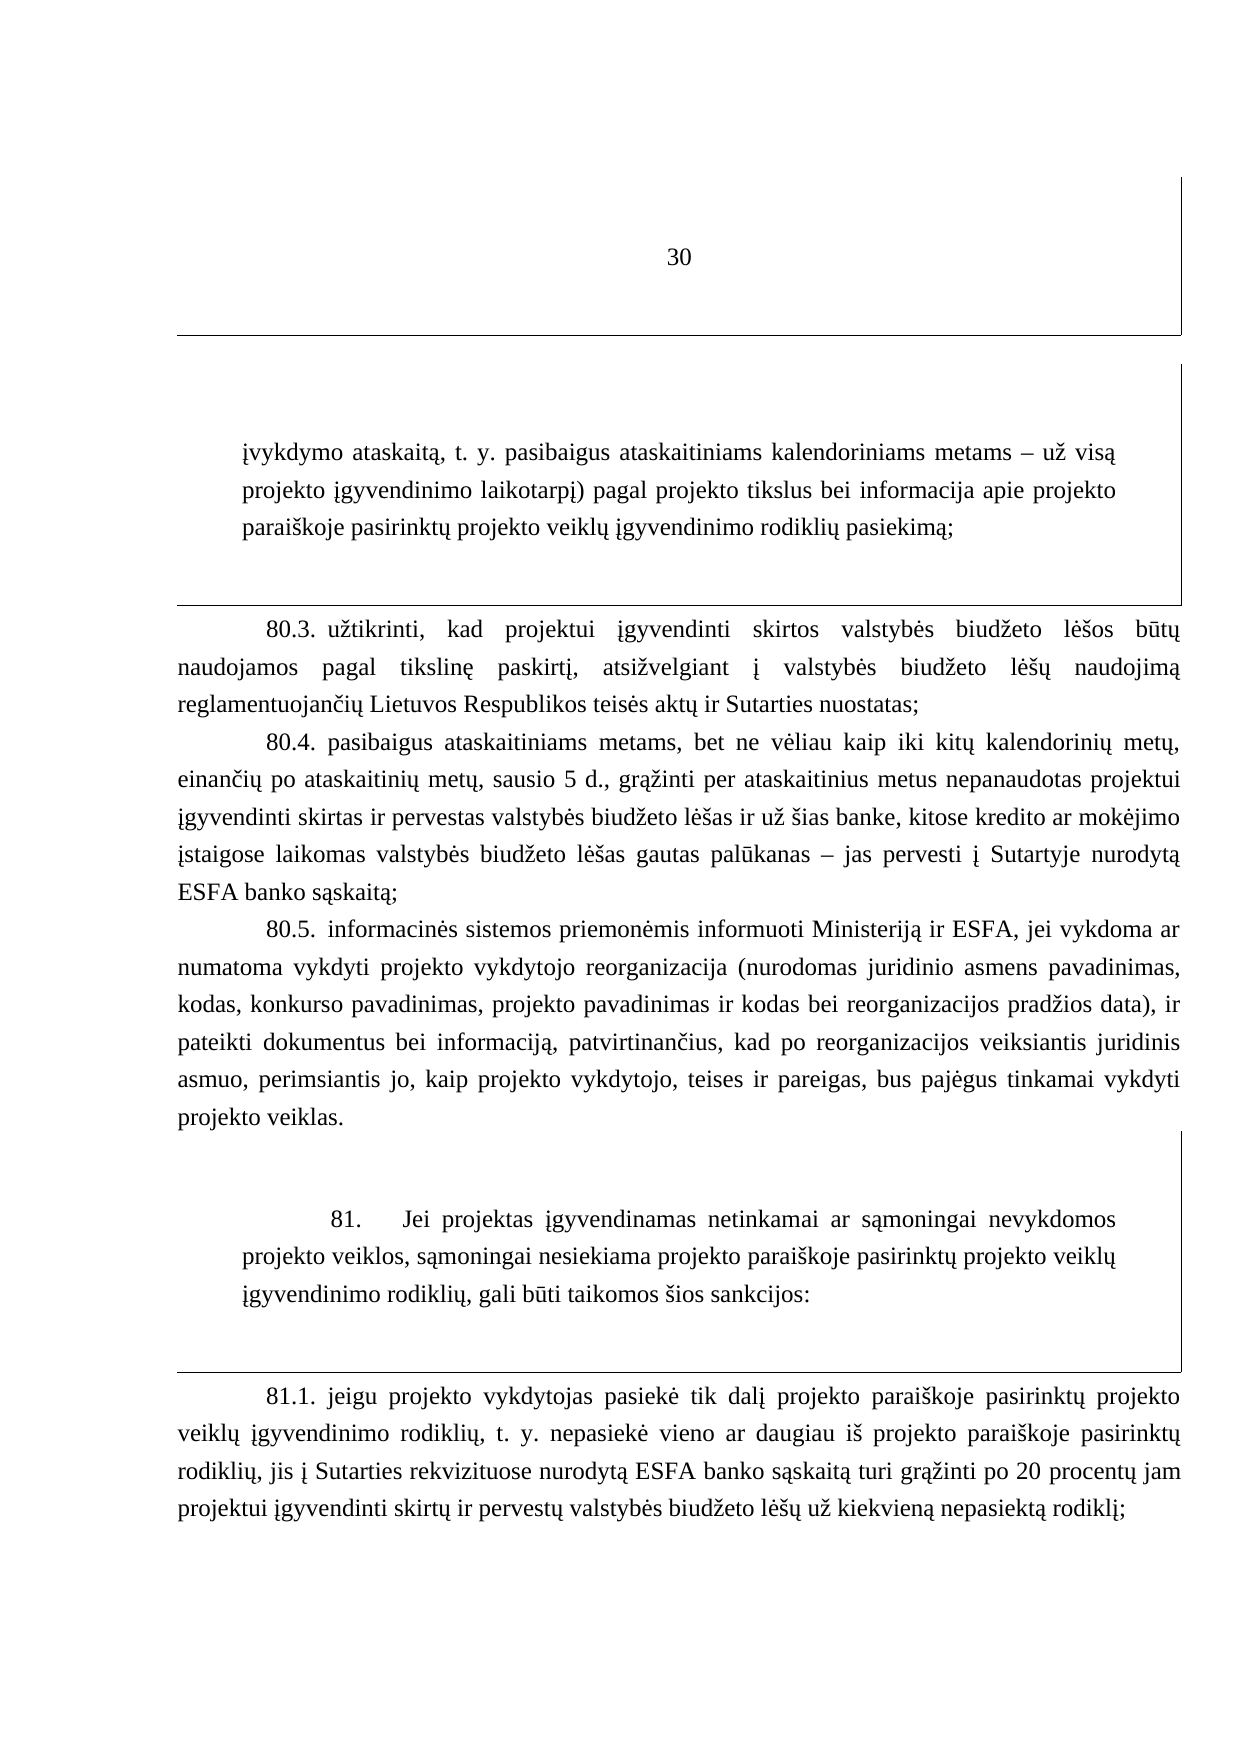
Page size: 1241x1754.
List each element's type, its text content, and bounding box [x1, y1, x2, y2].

text 80.3. užtikrinti, kad projektui įgyvendinti skirtos valstybės biudžeto lėšos būtų naudojamos pagal tikslinę paskirtį, atsižvelgiant į valstybės biudžeto lėšų naudojimą reglamentuojančių Lietuvos Respublikos teisės aktų ir Sutarties nuostatas; [177, 606, 1181, 718]
text įvykdymo ataskaitą, t. y. pasibaigus ataskaitiniams kalendoriniams metams – už visą projekto įgyvendinimo laikotarpį) pagal projekto tikslus bei informacija apie projekto paraiškoje pasirinktų projekto veiklų įgyvendinimo rodiklių pasiekimą; [177, 364, 1181, 605]
text 80.4. pasibaigus ataskaitiniams metams, bet ne vėliau kaip iki kitų kalendorinių metų, einančių po ataskaitinių metų, sausio 5 d., grąžinti per ataskaitinius metus nepanaudotas projektui įgyvendinti skirtas ir pervestas valstybės biudžeto lėšas ir už šias banke, kitose kredito ar mokėjimo įstaigose laikomas valstybės biudžeto lėšas gautas palūkanas – jas pervesti į Sutartyje nurodytą ESFA banko sąskaitą; [177, 718, 1181, 906]
text 80.5. informacinės sistemos priemonėmis informuoti Ministeriją ir ESFA, jei vykdoma ar numatoma vykdyti projekto vykdytojo reorganizacija (nurodomas juridinio asmens pavadinimas, kodas, konkurso pavadinimas, projekto pavadinimas ir kodas bei reorganizacijos pradžios data), ir pateikti dokumentus bei informaciją, patvirtinančius, kad po reorganizacijos veiksiantis juridinis asmuo, perimsiantis jo, kaip projekto vykdytojo, teises ir pareigas, bus pajėgus tinkamai vykdyti projekto veiklas. [177, 906, 1181, 1131]
text 81. Jei projektas įgyvendinamas netinkamai ar sąmoningai nevykdomos projekto veiklos, sąmoningai nesiekiama projekto paraiškoje pasirinktų projekto veiklų įgyvendinimo rodiklių, gali būti taikomos šios sankcijos: [177, 1131, 1181, 1372]
text 81.1. jeigu projekto vykdytojas pasiekė tik dalį projekto paraiškoje pasirinktų projekto veiklų įgyvendinimo rodiklių, t. y. nepasiekė vieno ar daugiau iš projekto paraiškoje pasirinktų rodiklių, jis į Sutarties rekvizituose nurodytą ESFA banko sąskaitą turi grąžinti po 20 procentų jam projektui įgyvendinti skirtų ir pervestų valstybės biudžeto lėšų už kiekvieną nepasiektą rodiklį; [177, 1372, 1181, 1522]
